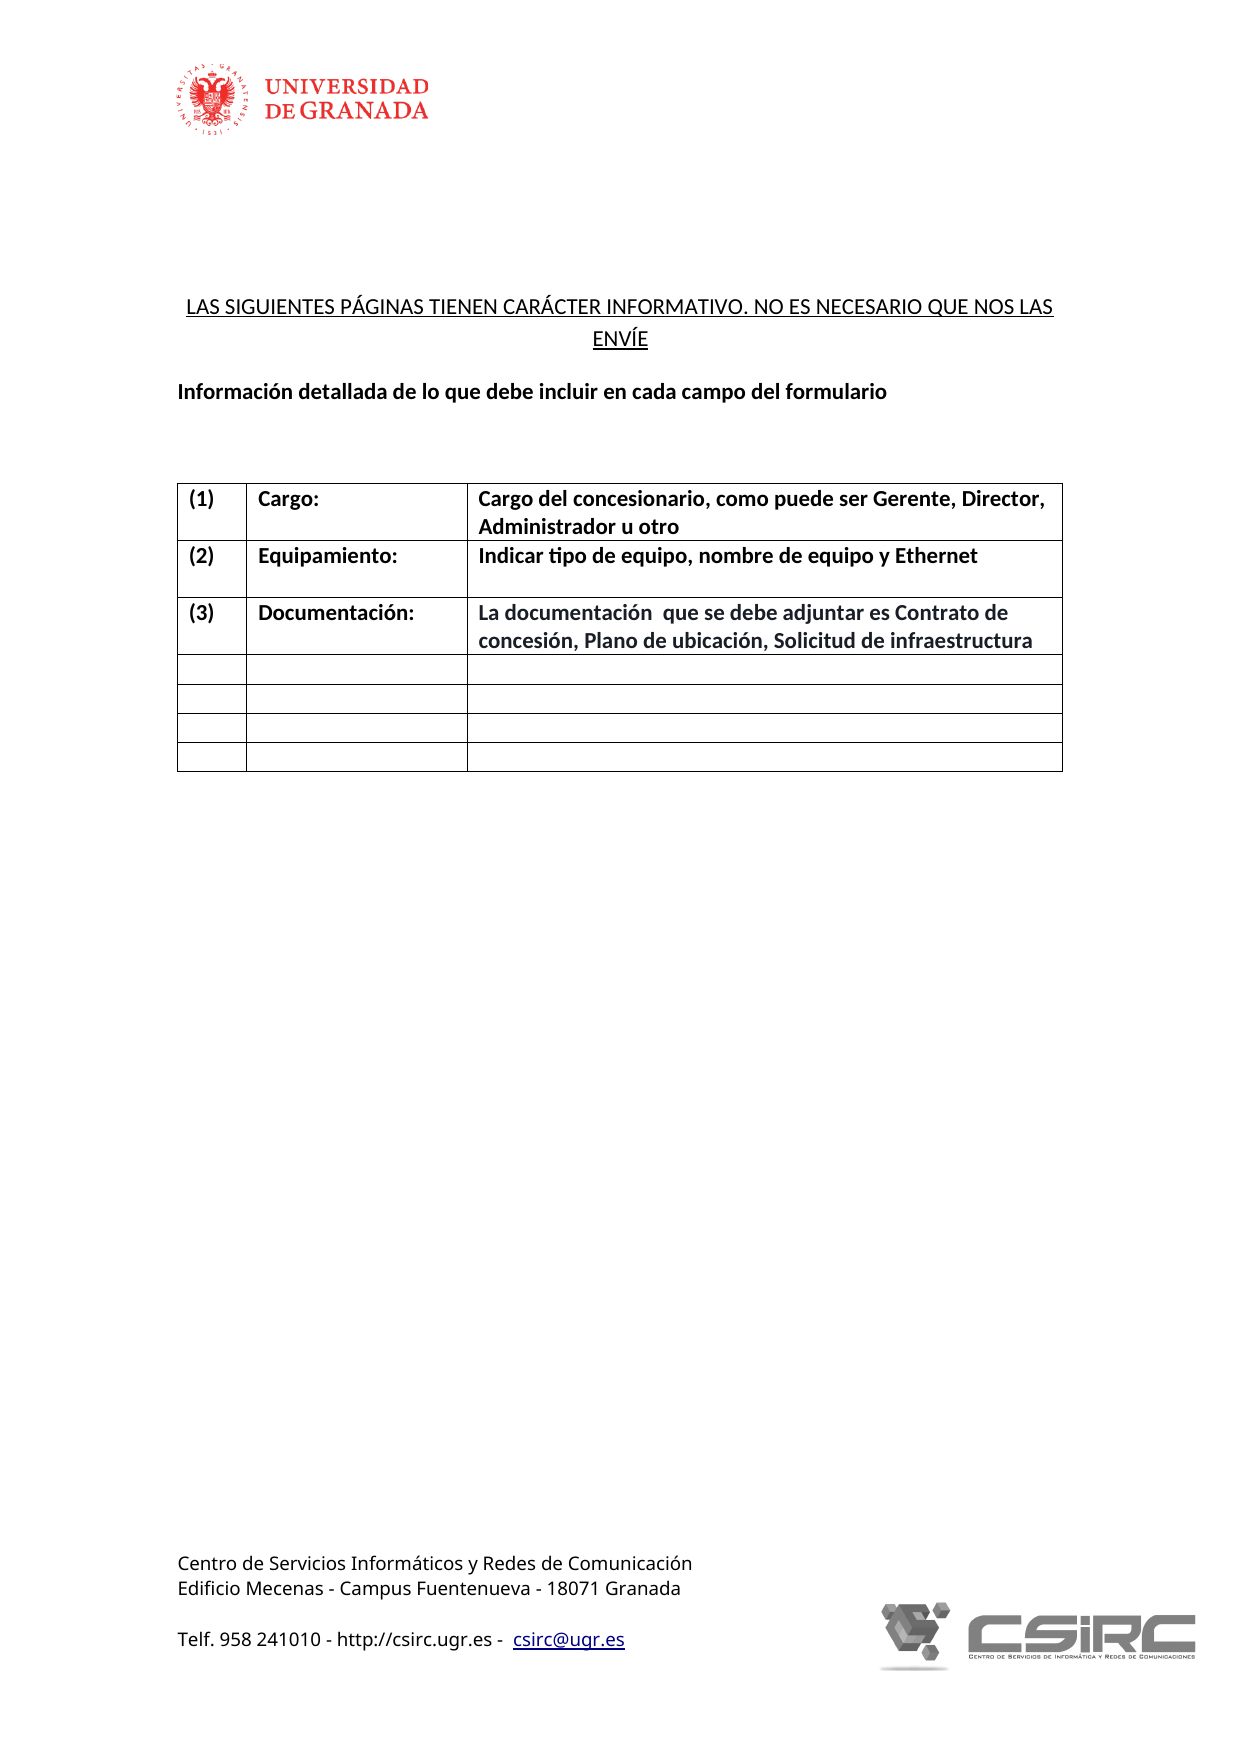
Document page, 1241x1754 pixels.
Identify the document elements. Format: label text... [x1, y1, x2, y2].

table_cell Equipamiento: [247, 541, 467, 597]
table_header Cargo: [247, 484, 467, 540]
table_cell [247, 685, 467, 712]
table_cell [468, 655, 1062, 683]
table_cell [178, 685, 246, 712]
table_cell [247, 714, 467, 742]
text Información detallada de lo que debe incluir en cada campo del formulario [177, 377, 1063, 405]
table_cell [468, 685, 1062, 712]
table_cell Indicar tipo de equipo, nombre de equipo y Ethernet [468, 541, 1062, 597]
table_cell Documentación: [247, 598, 467, 654]
table_cell [178, 743, 246, 771]
table_header (1) [178, 484, 246, 540]
table_cell [468, 714, 1062, 742]
table_header Cargo del concesionario, como puede ser Gerente, Director, Administrador u otro [468, 484, 1062, 540]
table_cell (3) [178, 598, 246, 654]
table_cell [178, 655, 246, 683]
text LAS SIGUIENTES PÁGINAS TIENEN CARÁCTER INFORMATIVO. NO ES NECESARIO QUE NOS LAS ENVÍE [177, 292, 1063, 352]
table_cell [178, 714, 246, 742]
table_cell (2) [178, 541, 246, 597]
table_cell [247, 743, 467, 771]
table_cell La documentación que se debe adjuntar es Contrato de concesión, Plano de ubicación, Solicitud de infraestructura [468, 598, 1062, 654]
table_cell [247, 655, 467, 683]
table_cell [468, 743, 1062, 771]
